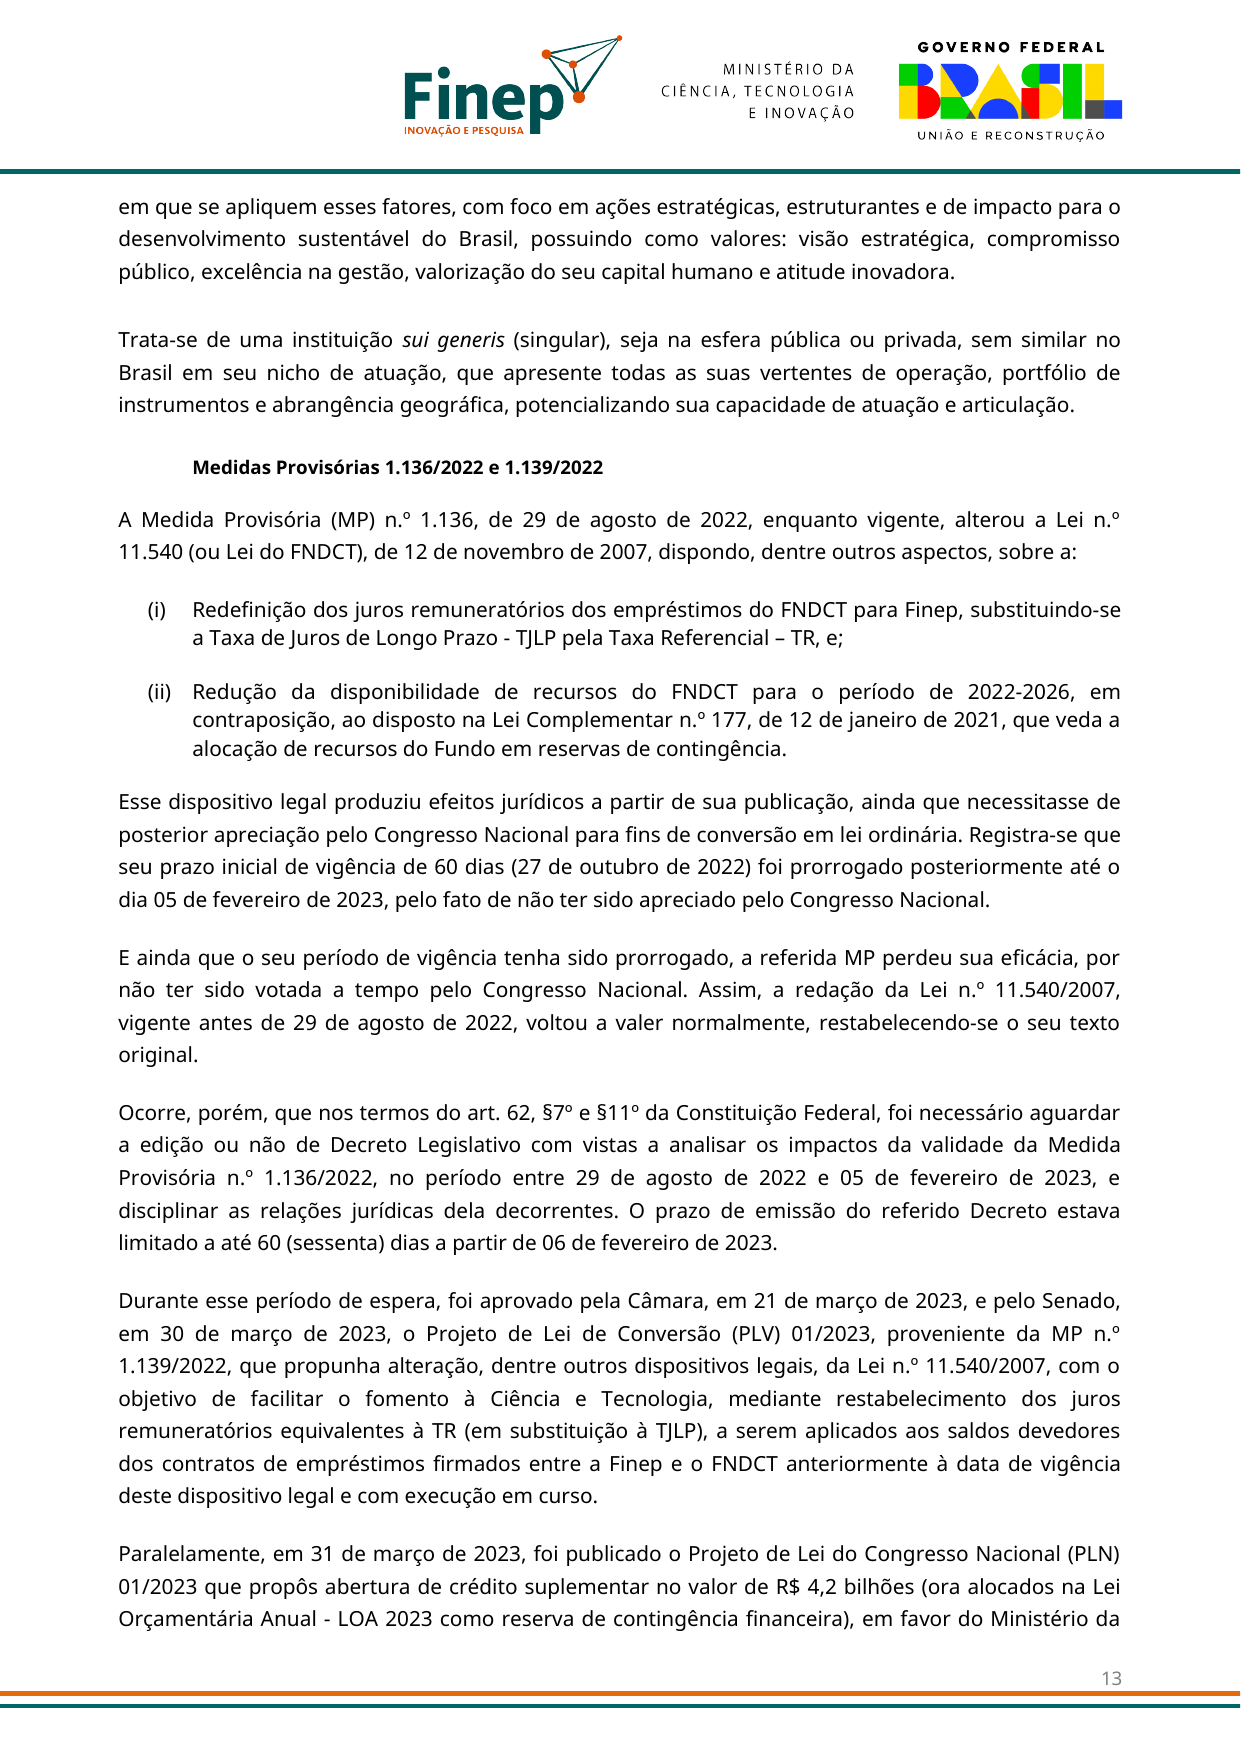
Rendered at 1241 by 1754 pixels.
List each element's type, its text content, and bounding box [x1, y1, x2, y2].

subtitle Medidas Provisórias 1.136/2022 e 1.139/2022 [192, 454, 1122, 480]
list Redução da disponibilidade de recursos do FNDCT para o período de 2022-2026, em contraposição, ao disposto na Lei Complementar n.º 177, de 12 de janeiro de 2021, que veda a alocação de recursos do Fundo em reservas de contingência. [148, 677, 1122, 762]
text Ocorre, porém, que nos termos do art. 62, §7º e §11º da Constituição Federal, foi necessário aguardar a edição ou não de Decreto Legislativo com vistas a analisar os impactos da validade da Medida Provisória n.º 1.136/2022, no período entre 29 de agosto de 2022 e 05 de fevereiro de 2023, e disciplinar as relações jurídicas dela decorrentes. O prazo de emissão do referido Decreto estava limitado a até 60 (sessenta) dias a partir de 06 de fevereiro de 2023. [118, 1098, 1122, 1257]
list Redefinição dos juros remuneratórios dos empréstimos do FNDCT para Finep, substituindo-se a Taxa de Juros de Longo Prazo - TJLP pela Taxa Referencial – TR, e; [148, 595, 1122, 652]
text A Medida Provisória (MP) n.º 1.136, de 29 de agosto de 2022, enquanto vigente, alterou a Lei n.º 11.540 (ou Lei do FNDCT), de 12 de novembro de 2007, dispondo, dentre outros aspectos, sobre a: [118, 505, 1122, 566]
text Paralelamente, em 31 de março de 2023, foi publicado o Projeto de Lei do Congresso Nacional (PLN) 01/2023 que propôs abertura de crédito suplementar no valor de R$ 4,2 bilhões (ora alocados na Lei Orçamentária Anual - LOA 2023 como reserva de contingência financeira), em favor do Ministério da [118, 1539, 1122, 1633]
text em que se apliquem esses fatores, com foco em ações estratégicas, estruturantes e de impacto para o desenvolvimento sustentável do Brasil, possuindo como valores: visão estratégica, compromisso público, excelência na gestão, valorização do seu capital humano e atitude inovadora. [118, 192, 1122, 286]
text E ainda que o seu período de vigência tenha sido prorrogado, a referida MP perdeu sua eficácia, por não ter sido votada a tempo pelo Congresso Nacional. Assim, a redação da Lei n.º 11.540/2007, vigente antes de 29 de agosto de 2022, voltou a valer normalmente, restabelecendo-se o seu texto original. [118, 943, 1122, 1069]
text Durante esse período de espera, foi aprovado pela Câmara, em 21 de março de 2023, e pelo Senado, em 30 de março de 2023, o Projeto de Lei de Conversão (PLV) 01/2023, proveniente da MP n.º 1.139/2022, que propunha alteração, dentre outros dispositivos legais, da Lei n.º 11.540/2007, com o objetivo de facilitar o fomento à Ciência e Tecnologia, mediante restabelecimento dos juros remuneratórios equivalentes à TR (em substituição à TJLP), a serem aplicados aos saldos devedores dos contratos de empréstimos firmados entre a Finep e o FNDCT anteriormente à data de vigência deste dispositivo legal e com execução em curso. [118, 1286, 1122, 1510]
text Trata-se de uma instituição sui generis (singular), seja na esfera pública ou privada, sem similar no Brasil em seu nicho de atuação, que apresente todas as suas vertentes de operação, portfólio de instrumentos e abrangência geográfica, potencializando sua capacidade de atuação e articulação. [118, 325, 1122, 419]
text Esse dispositivo legal produziu efeitos jurídicos a partir de sua publicação, ainda que necessitasse de posterior apreciação pelo Congresso Nacional para fins de conversão em lei ordinária. Registra-se que seu prazo inicial de vigência de 60 dias (27 de outubro de 2022) foi prorrogado posteriormente até o dia 05 de fevereiro de 2023, pelo fato de não ter sido apreciado pelo Congresso Nacional. [118, 787, 1122, 913]
